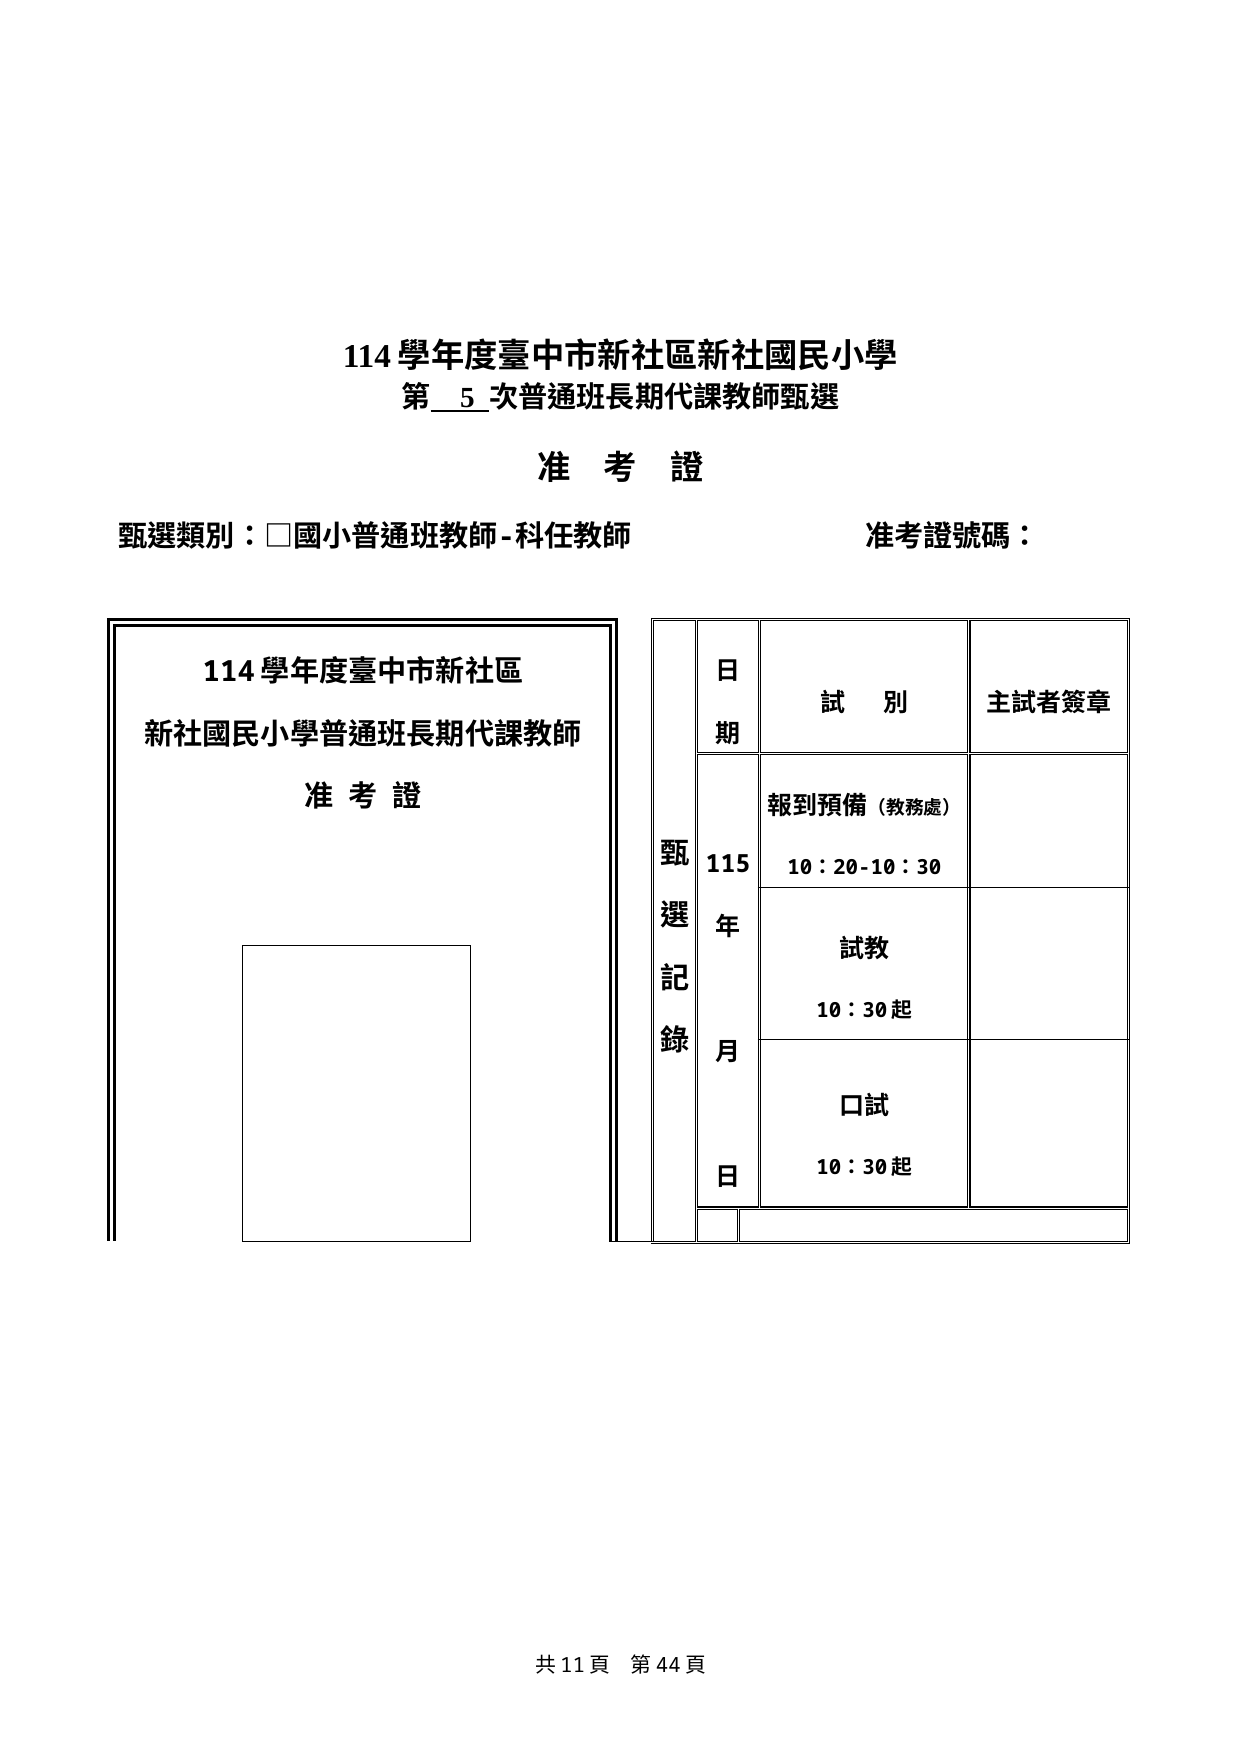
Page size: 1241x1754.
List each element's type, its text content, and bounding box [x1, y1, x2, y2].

table_header 試 別 [761, 621, 967, 752]
table_header 甄 選 記 錄 [654, 621, 695, 1241]
table_header [618, 618, 651, 1241]
table_cell 報到預備（教務處） 10：20-10：30 [761, 755, 967, 887]
table_header 主試者簽章 [971, 621, 1127, 752]
table_cell 115 年 月 日 [698, 755, 758, 1206]
table_cell [243, 946, 470, 1241]
table_cell [971, 1040, 1127, 1206]
table_header 114學年度臺中市新社區 新社國民小學普通班長期代課教師 准 考 證 [112, 621, 613, 945]
text 甄選類別：□國小普通班教師-科任教師 准考證號碼： [118, 513, 1122, 555]
table_cell [471, 945, 609, 1241]
table_cell 口試 10：30起 [761, 1040, 967, 1206]
table_cell [116, 945, 242, 1241]
table_cell 試教 10：30起 [761, 888, 967, 1039]
text 114學年度臺中市新社區新社國民小學 [118, 311, 1122, 374]
table_cell [971, 888, 1127, 1039]
text 第 5 次普通班長期代課教師甄選 [118, 374, 1122, 416]
text 准 考 證 [118, 440, 1122, 489]
table_cell [698, 1210, 737, 1241]
table_cell [740, 1210, 1127, 1241]
table_cell [971, 755, 1127, 887]
table_header 日 期 [698, 621, 758, 752]
